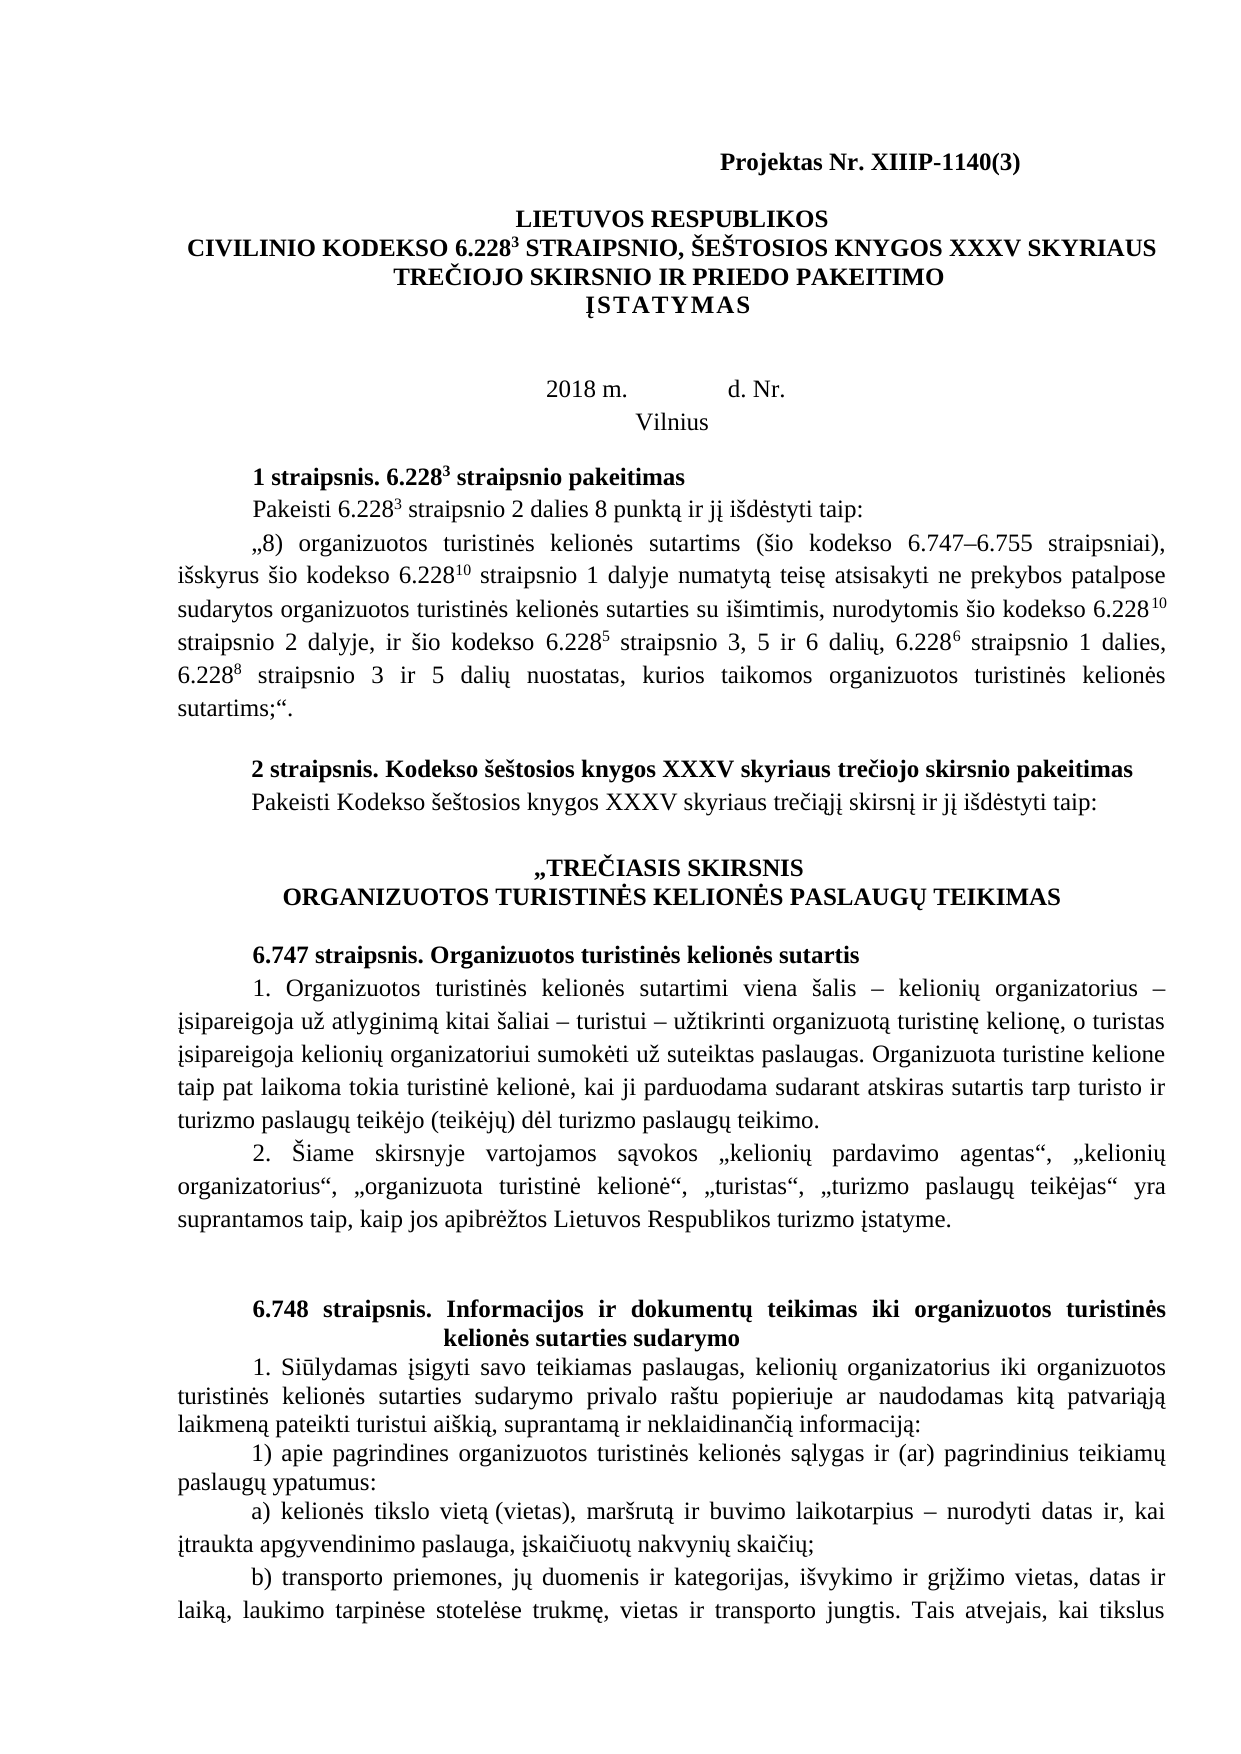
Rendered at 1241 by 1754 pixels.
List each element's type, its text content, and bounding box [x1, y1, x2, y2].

text a) kelionės tikslo vietą (vietas), maršrutą ir buvimo laikotarpius – nurodyti datas ir, kai įtraukta apgyvendinimo paslauga, įskaičiuotų nakvynių skaičių; [177, 1496, 1167, 1557]
text „8) organizuotos turistinės kelionės sutartims (šio kodekso 6.747–6.755 straipsniai), išskyrus šio kodekso 6.22810 straipsnio 1 dalyje numatytą teisę atsisakyti ne prekybos patalpose sudarytos organizuotos turistinės kelionės sutarties su išimtimis, nurodytomis šio kodekso 6.22810 straipsnio 2 dalyje, ir šio kodekso 6.2285 straipsnio 3, 5 ir 6 dalių, 6.2286 straipsnio 1 dalies, 6.2288 straipsnio 3 ir 5 dalių nuostatas, kurios taikomos organizuotos turistinės kelionės sutartims;“. [177, 528, 1167, 721]
text 2 straipsnis. Kodekso šeštosios knygos XXXV skyriaus trečiojo skirsnio pakeitimas [251, 754, 1167, 783]
text Pakeisti 6.2283 straipsnio 2 dalies 8 punktą ir jį išdėstyti taip: [177, 494, 1167, 523]
text 2. Šiame skirsnyje vartojamos sąvokos „kelionių pardavimo agentas“, „kelionių organizatorius“, „organizuota turistinė kelionė“, „turistas“, „turizmo paslaugų teikėjas“ yra suprantamos taip, kaip jos apibrėžtos Lietuvos Respublikos turizmo įstatyme. [177, 1138, 1167, 1233]
text Pakeisti Kodekso šeštosios knygos XXXV skyriaus trečiąjį skirsnį ir jį išdėstyti taip: [177, 787, 1167, 816]
text 2018 m. d. Nr. Vilnius [177, 374, 1167, 436]
text b) transporto priemones, jų duomenis ir kategorijas, išvykimo ir grįžimo vietas, datas ir laiką, laukimo tarpinėse stotelėse trukmę, vietas ir transporto jungtis. Tais atvejais, kai tikslus [177, 1562, 1167, 1623]
text ĮSTATYMas [177, 291, 1167, 319]
text ORGANIZUOTOS TURISTINĖS KELIONĖS PASLAUGŲ TEIKIMAS [177, 882, 1167, 911]
text 1. Siūlydamas įsigyti savo teikiamas paslaugas, kelionių organizatorius iki organizuotos turistinės kelionės sutarties sudarymo privalo raštu popieriuje ar naudodamas kitą patvariąją laikmeną pateikti turistui aiškią, suprantamą ir neklaidinančią informaciją: [177, 1352, 1167, 1438]
text 1 straipsnis. 6.2283 straipsnio pakeitimas [252, 462, 1167, 490]
text 1) apie pagrindines organizuotos turistinės kelionės sąlygas ir (ar) pagrindinius teikiamų paslaugų ypatumus: [177, 1438, 1167, 1496]
text 6.747 straipsnis. Organizuotos turistinės kelionės sutartis [177, 940, 1167, 968]
text 6.748 straipsnis. Informacijos ir dokumentų teikimas iki organizuotos turistinės kelionės sutarties sudarymo [252, 1294, 1167, 1352]
text „TREČIASIS SKIRSNIS [177, 853, 1167, 882]
text CIVILINIO KODEKSO 6.2283 STRAIPSNIO, ŠEŠTOSIOS KNYGOS xxxv SKYRIAUS tREČIOJO SKIRSNIO IR PRIEDO PAKEITIMO [177, 233, 1167, 291]
text LIETUVOS RESPUBLIKOS [177, 204, 1167, 233]
text 1. Organizuotos turistinės kelionės sutartimi viena šalis – kelionių organizatorius – įsipareigoja už atlyginimą kitai šaliai – turistui – užtikrinti organizuotą turistinę kelionę, o turistas įsipareigoja kelionių organizatoriui sumokėti už suteiktas paslaugas. Organizuota turistine kelione taip pat laikoma tokia turistinė kelionė, kai ji parduodama sudarant atskiras sutartis tarp turisto ir turizmo paslaugų teikėjo (teikėjų) dėl turizmo paslaugų teikimo. [177, 973, 1167, 1134]
text Projektas Nr. XIIIP-1140(3) [177, 147, 1167, 176]
